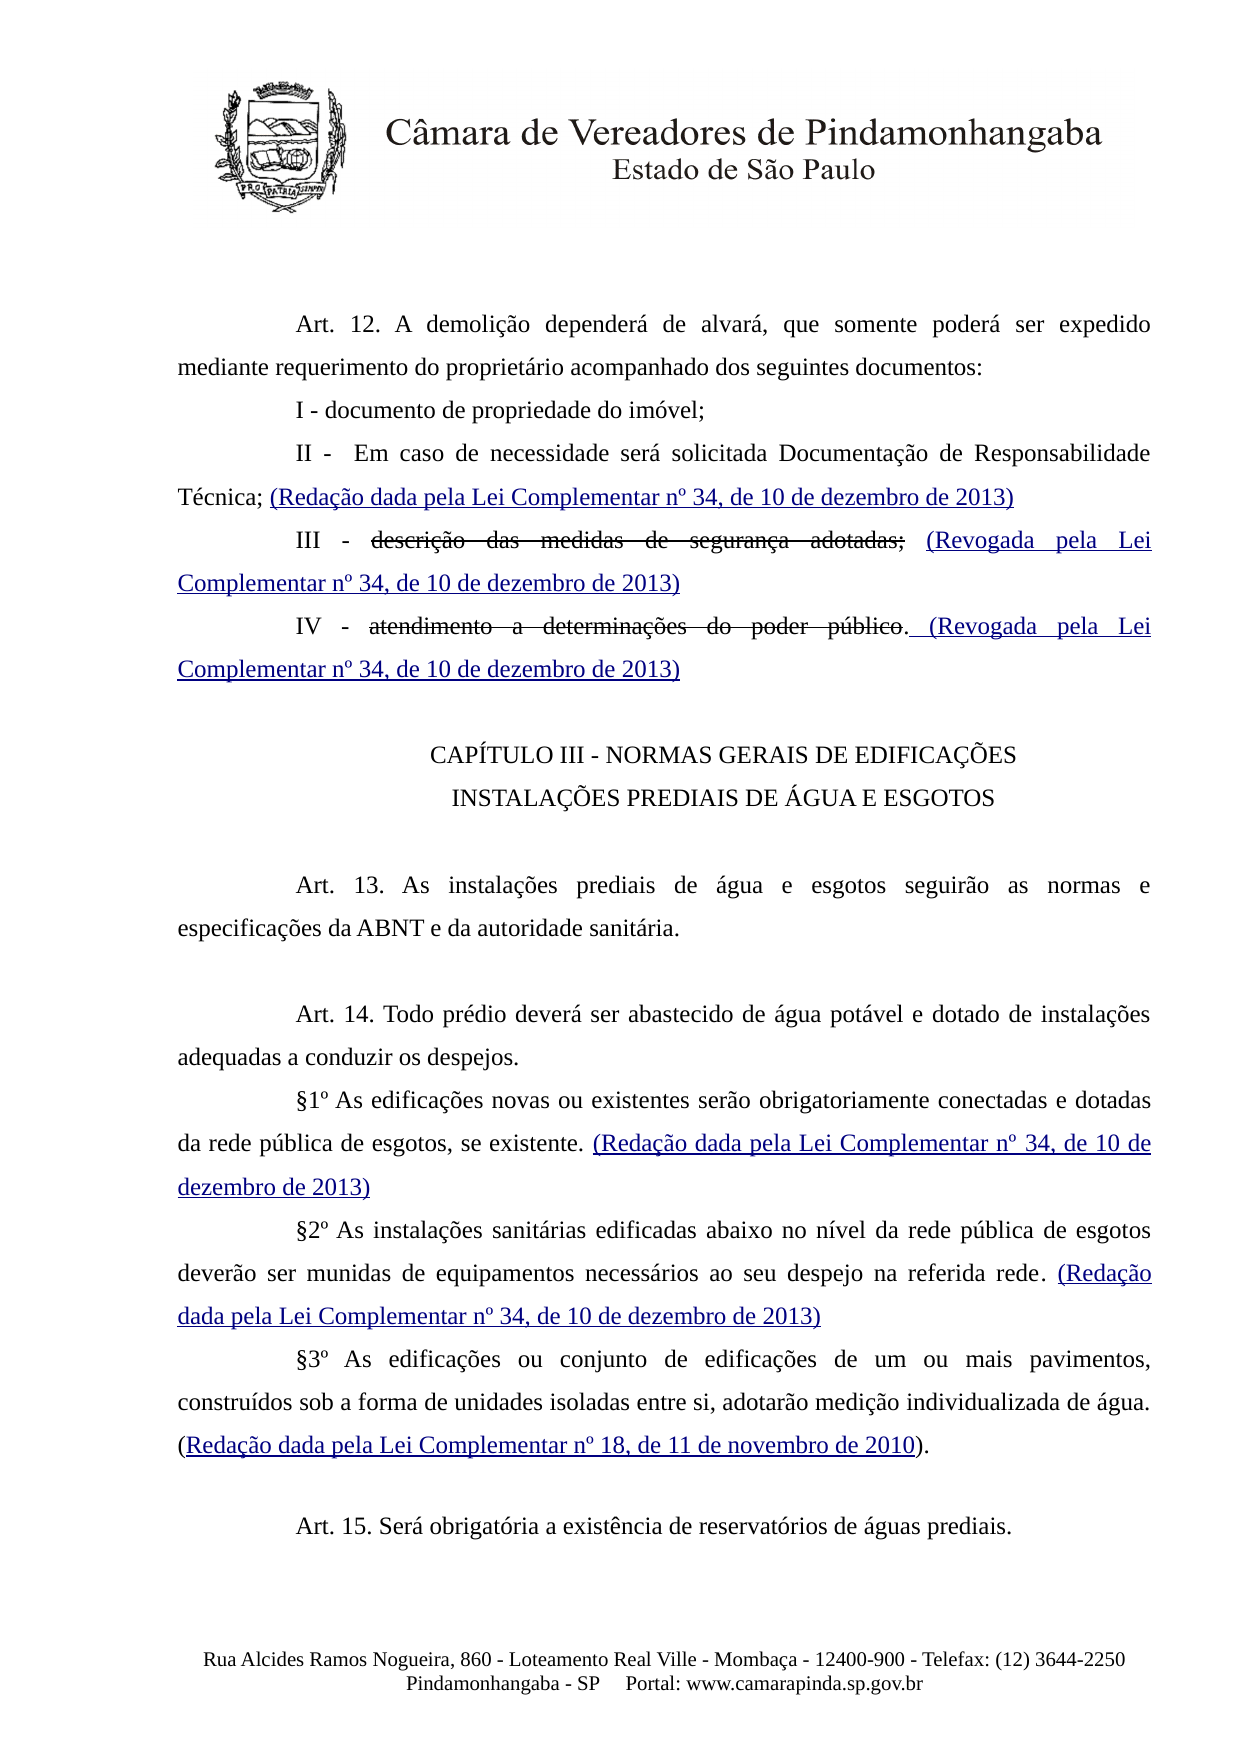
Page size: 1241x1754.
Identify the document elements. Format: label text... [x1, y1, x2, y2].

text CAPÍTULO III - NORMAS GERAIS DE EDIFICAÇÕES [177, 740, 1152, 769]
text Art. 15. Será obrigatória a existência de reservatórios de águas prediais. [177, 1511, 1152, 1540]
text INSTALAÇÕES PREDIAIS DE ÁGUA E ESGOTOS [177, 783, 1152, 812]
text §2º As instalações sanitárias edificadas abaixo no nível da rede pública de esgotos deverão ser munidas de equipamentos necessários ao seu despejo na referida rede. (Redação dada pela Lei Complementar nº 34, de 10 de dezembro de 2013) [177, 1215, 1152, 1330]
text II - Em caso de necessidade será solicitada Documentação de Responsabilidade Técnica; (Redação dada pela Lei Complementar nº 34, de 10 de dezembro de 2013) [177, 438, 1152, 510]
text Art. 13. As instalações prediais de água e esgotos seguirão as normas e especificações da ABNT e da autoridade sanitária. [177, 870, 1152, 942]
text Art. 14. Todo prédio deverá ser abastecido de água potável e dotado de instalações adequadas a conduzir os despejos. [177, 999, 1152, 1071]
text IV - atendimento a determinações do poder público. (Revogada pela Lei Complementar nº 34, de 10 de dezembro de 2013) [177, 611, 1152, 683]
text §3º As edificações ou conjunto de edificações de um ou mais pavimentos, construídos sob a forma de unidades isoladas entre si, adotarão medição individualizada de água.(Redação dada pela Lei Complementar nº 18, de 11 de novembro de 2010). [177, 1344, 1152, 1459]
text Art. 12. A demolição dependerá de alvará, que somente poderá ser expedido mediante requerimento do proprietário acompanhado dos seguintes documentos: [177, 309, 1152, 381]
text III - descrição das medidas de segurança adotadas; (Revogada pela Lei Complementar nº 34, de 10 de dezembro de 2013) [177, 525, 1152, 597]
text §1º As edificações novas ou existentes serão obrigatoriamente conectadas e dotadas da rede pública de esgotos, se existente. (Redação dada pela Lei Complementar nº 34, de 10 de dezembro de 2013) [177, 1085, 1152, 1200]
picture [193, 68, 1135, 228]
text I - documento de propriedade do imóvel; [177, 395, 1152, 424]
